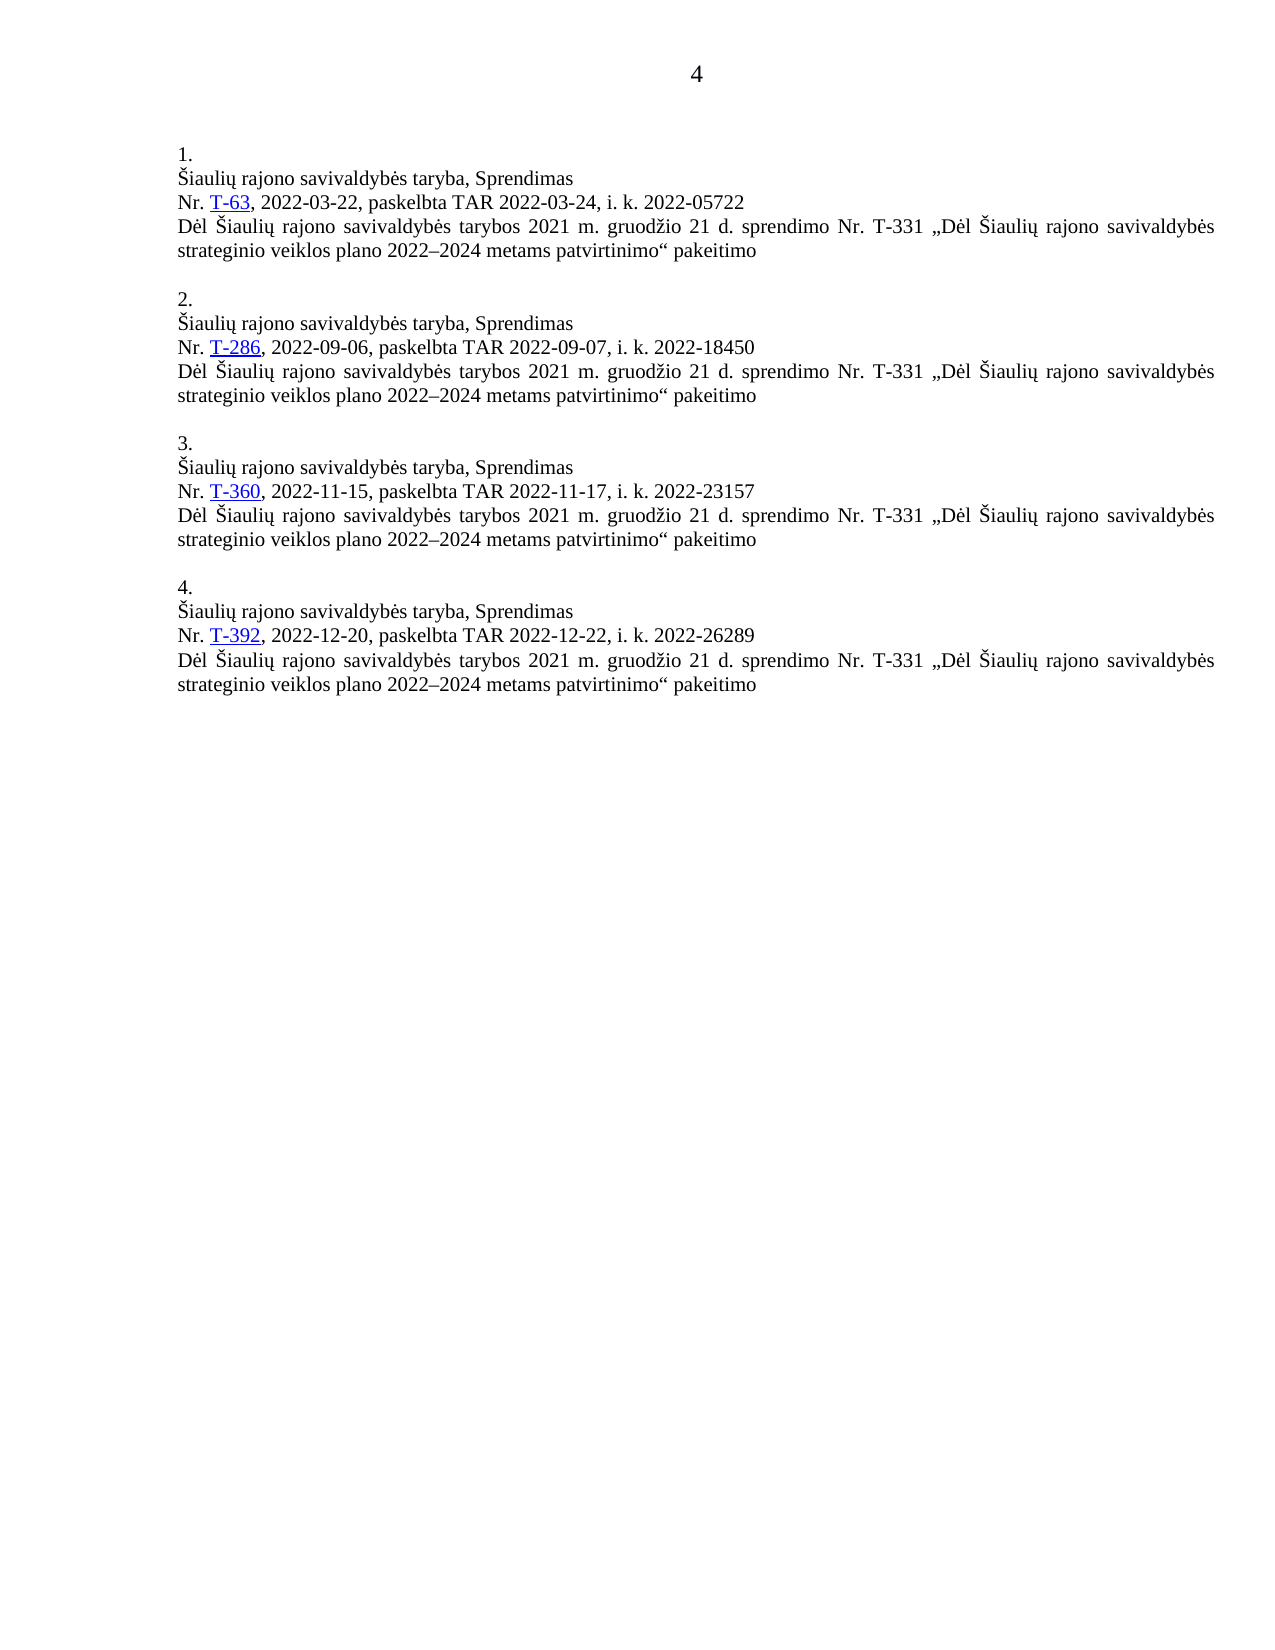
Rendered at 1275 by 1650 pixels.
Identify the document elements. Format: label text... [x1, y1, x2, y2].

text 3. [177, 431, 1216, 455]
text 4. [177, 575, 1216, 599]
text Nr. T-392, 2022-12-20, paskelbta TAR 2022-12-22, i. k. 2022-26289 [177, 623, 1216, 647]
text Nr. T-63, 2022-03-22, paskelbta TAR 2022-03-24, i. k. 2022-05722 [177, 190, 1216, 214]
text Nr. T-360, 2022-11-15, paskelbta TAR 2022-11-17, i. k. 2022-23157 [177, 479, 1216, 503]
text Dėl Šiaulių rajono savivaldybės tarybos 2021 m. gruodžio 21 d. sprendimo Nr. T-331 „Dėl Šiaulių rajono savivaldybės strateginio veiklos plano 2022–2024 metams patvirtinimo“ pakeitimo [177, 503, 1216, 551]
text Šiaulių rajono savivaldybės taryba, Sprendimas [177, 311, 1216, 335]
text Šiaulių rajono savivaldybės taryba, Sprendimas [177, 599, 1216, 623]
text Dėl Šiaulių rajono savivaldybės tarybos 2021 m. gruodžio 21 d. sprendimo Nr. T-331 „Dėl Šiaulių rajono savivaldybės strateginio veiklos plano 2022–2024 metams patvirtinimo“ pakeitimo [177, 214, 1216, 262]
text Dėl Šiaulių rajono savivaldybės tarybos 2021 m. gruodžio 21 d. sprendimo Nr. T-331 „Dėl Šiaulių rajono savivaldybės strateginio veiklos plano 2022–2024 metams patvirtinimo“ pakeitimo [177, 647, 1216, 696]
text Šiaulių rajono savivaldybės taryba, Sprendimas [177, 166, 1216, 190]
text 1. [177, 142, 1216, 166]
text Šiaulių rajono savivaldybės taryba, Sprendimas [177, 455, 1216, 479]
text 2. [177, 287, 1216, 311]
text Nr. T-286, 2022-09-06, paskelbta TAR 2022-09-07, i. k. 2022-18450 [177, 335, 1216, 359]
text Dėl Šiaulių rajono savivaldybės tarybos 2021 m. gruodžio 21 d. sprendimo Nr. T-331 „Dėl Šiaulių rajono savivaldybės strateginio veiklos plano 2022–2024 metams patvirtinimo“ pakeitimo [177, 359, 1216, 407]
